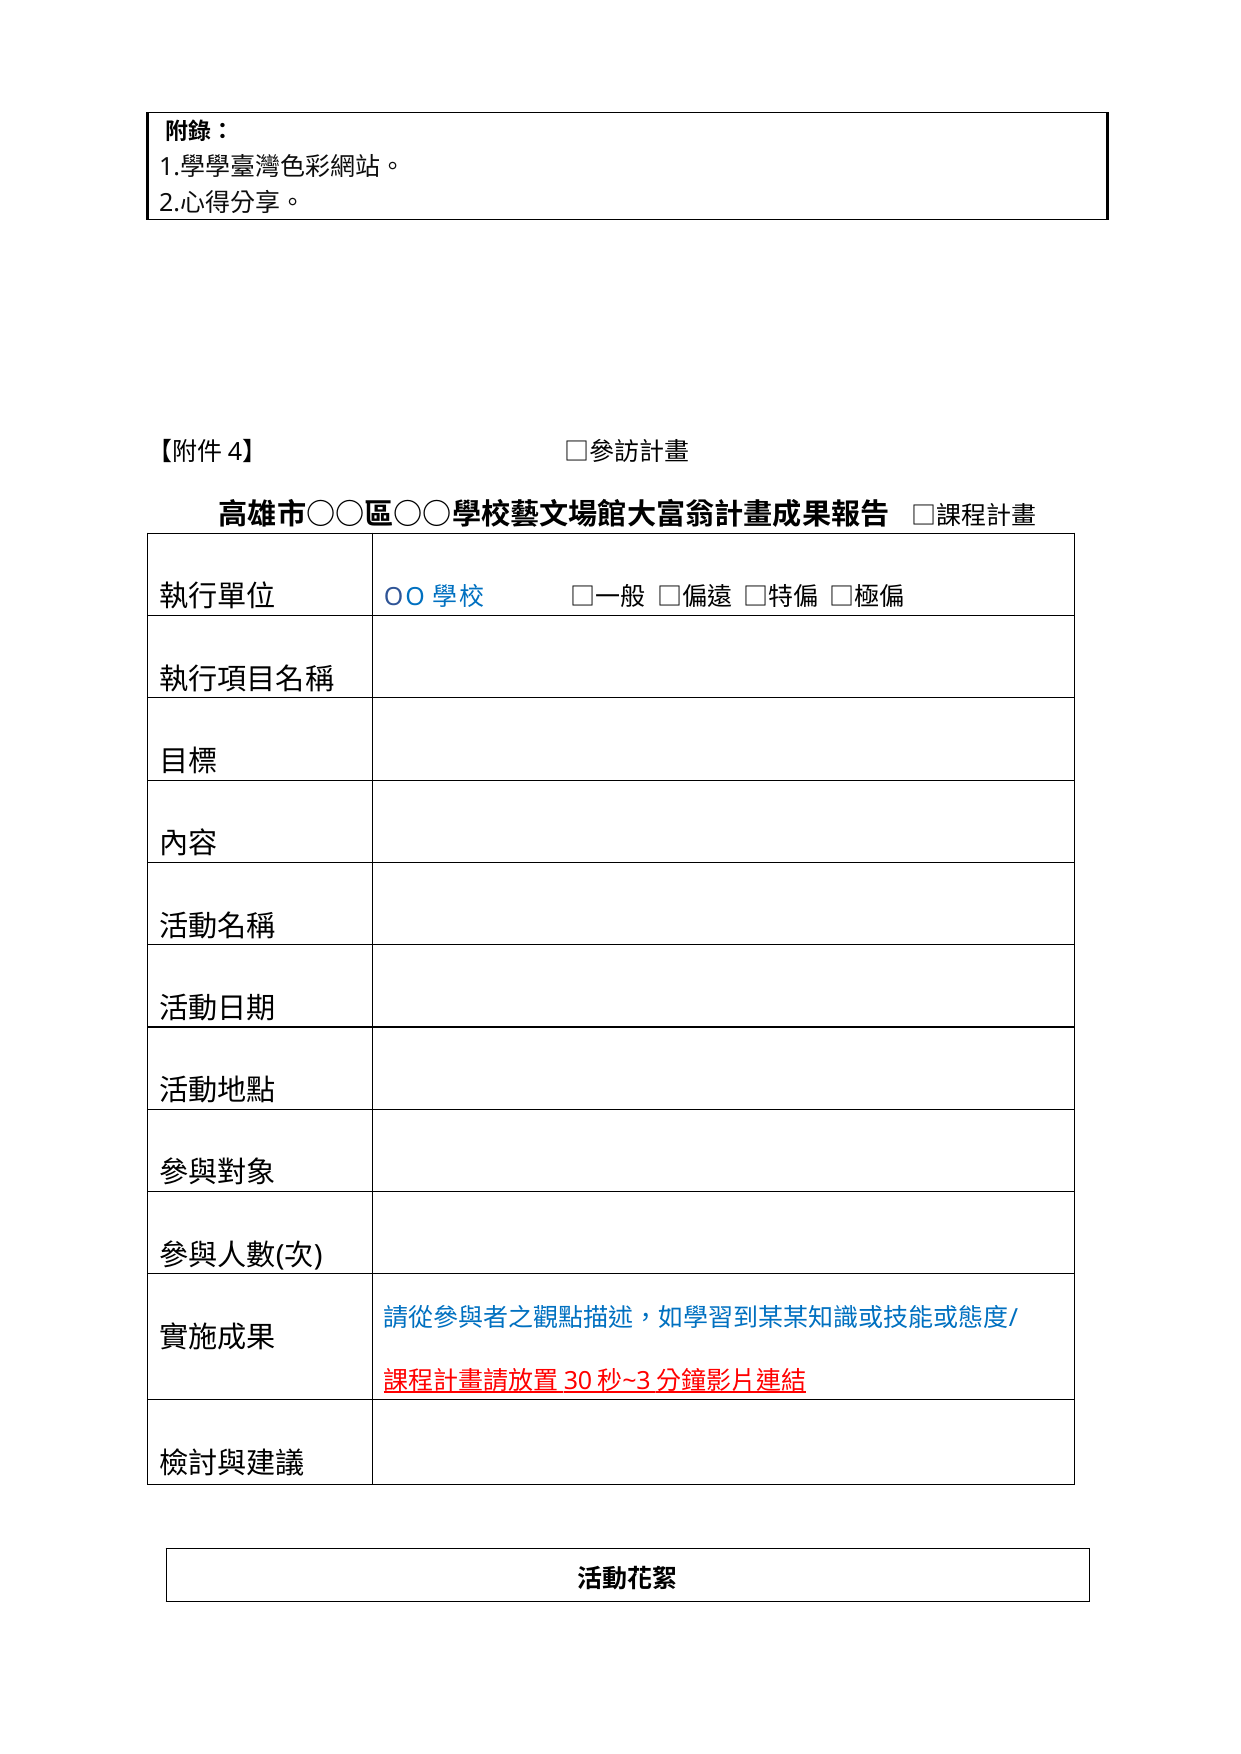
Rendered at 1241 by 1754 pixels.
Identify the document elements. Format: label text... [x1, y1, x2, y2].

table_cell [373, 698, 1074, 779]
table_cell [373, 1028, 1074, 1109]
text 【附件4】 □參訪計畫 [148, 408, 1107, 470]
table_cell 請從參與者之觀點描述，如學習到某某知識或技能或態度/ 課程計畫請放置30秒~3分鐘影片連結 [373, 1274, 1074, 1399]
table_header OO學校 □一般 □偏遠 □特偏 □極偏 [373, 534, 1074, 615]
table_cell 活動名稱 [148, 863, 372, 944]
table_cell [373, 863, 1074, 944]
table_cell 執行項目名稱 [148, 616, 372, 697]
table_cell [373, 945, 1074, 1026]
table_cell [373, 1192, 1074, 1273]
table_cell [373, 616, 1074, 697]
table_cell [373, 1400, 1074, 1484]
table_cell 參與人數(次) [148, 1192, 372, 1273]
table_cell 檢討與建議 [148, 1400, 372, 1484]
table_cell 活動日期 [148, 945, 372, 1026]
table_cell 參與對象 [148, 1110, 372, 1191]
table_header 執行單位 [148, 534, 372, 615]
table_cell 目標 [148, 698, 372, 779]
table_cell 內容 [148, 781, 372, 862]
table_cell [373, 1110, 1074, 1191]
table_cell 附錄： 1.學學臺灣色彩網站。 2.心得分享。 [149, 113, 1106, 219]
table_cell [373, 781, 1074, 862]
table_cell 活動地點 [148, 1028, 372, 1109]
text 高雄市○○區○○學校藝文場館大富翁計畫成果報告 □課程計畫 [148, 470, 1107, 533]
table_cell 實施成果 [148, 1274, 372, 1399]
table_header 活動花絮 [167, 1549, 1089, 1601]
